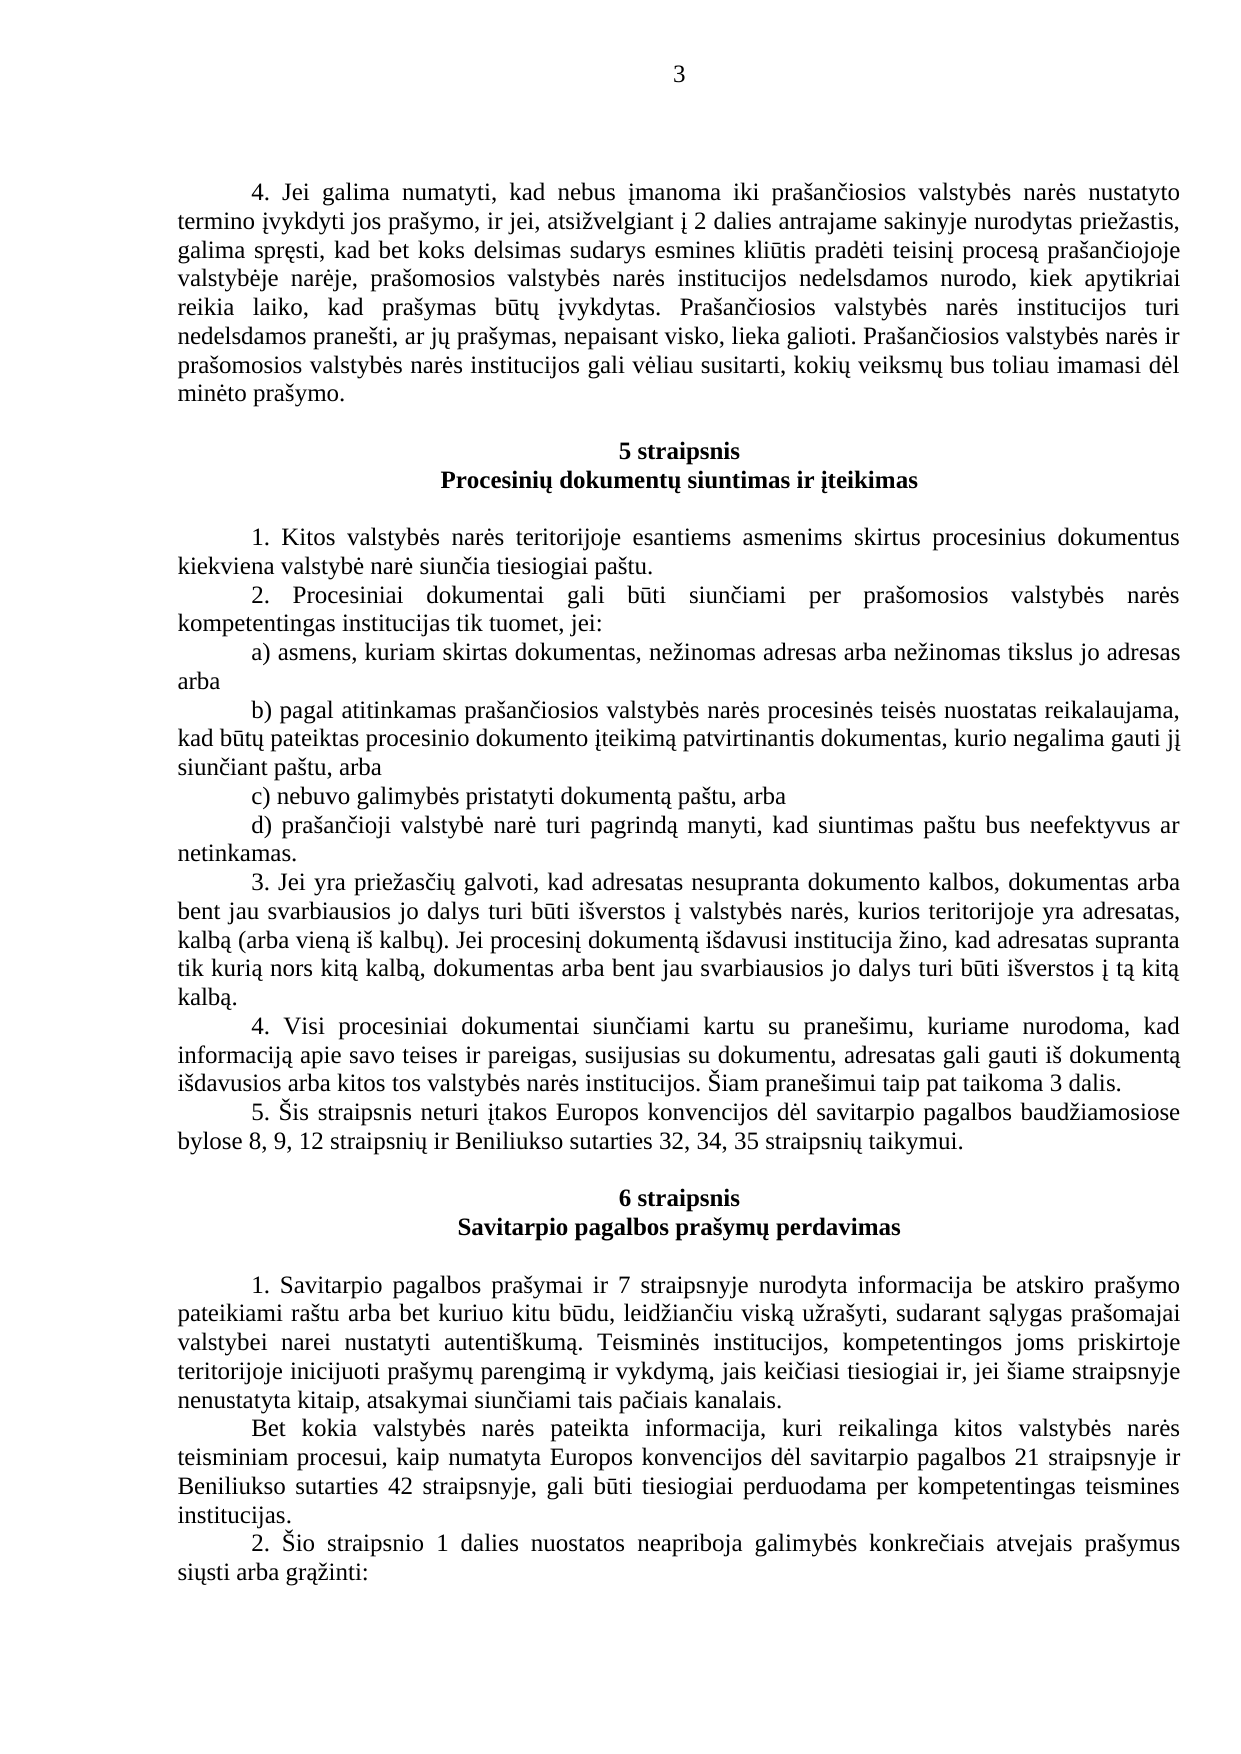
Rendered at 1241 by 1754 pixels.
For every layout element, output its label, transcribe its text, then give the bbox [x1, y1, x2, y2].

text 2. Procesiniai dokumentai gali būti siunčiami per prašomosios valstybės narės kompetentingas institucijas tik tuomet, jei: [177, 580, 1181, 637]
text Procesinių dokumentų siuntimas ir įteikimas [177, 465, 1181, 493]
text b) pagal atitinkamas prašančiosios valstybės narės procesinės teisės nuostatas reikalaujama, kad būtų pateiktas procesinio dokumento įteikimą patvirtinantis dokumentas, kurio negalima gauti jį siunčiant paštu, arba [177, 695, 1181, 781]
text 5 straipsnis [177, 436, 1181, 465]
text 1. Savitarpio pagalbos prašymai ir 7 straipsnyje nurodyta informacija be atskiro prašymo pateikiami raštu arba bet kuriuo kitu būdu, leidžiančiu viską užrašyti, sudarant sąlygas prašomajai valstybei narei nustatyti autentiškumą. Teisminės institucijos, kompetentingos joms priskirtoje teritorijoje inicijuoti prašymų parengimą ir vykdymą, jais keičiasi tiesiogiai ir, jei šiame straipsnyje nenustatyta kitaip, atsakymai siunčiami tais pačiais kanalais. [177, 1270, 1181, 1413]
text 5. Šis straipsnis neturi įtakos Europos konvencijos dėl savitarpio pagalbos baudžiamosiose bylose 8, 9, 12 straipsnių ir Beniliukso sutarties 32, 34, 35 straipsnių taikymui. [177, 1097, 1181, 1155]
text c) nebuvo galimybės pristatyti dokumentą paštu, arba [177, 781, 1181, 810]
text d) prašančioji valstybė narė turi pagrindą manyti, kad siuntimas paštu bus neefektyvus ar netinkamas. [177, 810, 1181, 867]
text 6 straipsnis [177, 1183, 1181, 1212]
text 4. Visi procesiniai dokumentai siunčiami kartu su pranešimu, kuriame nurodoma, kad informaciją apie savo teises ir pareigas, susijusias su dokumentu, adresatas gali gauti iš dokumentą išdavusios arba kitos tos valstybės narės institucijos. Šiam pranešimui taip pat taikoma 3 dalis. [177, 1011, 1181, 1097]
text 2. Šio straipsnio 1 dalies nuostatos neapriboja galimybės konkrečiais atvejais prašymus siųsti arba grąžinti: [177, 1528, 1181, 1586]
text Savitarpio pagalbos prašymų perdavimas [177, 1212, 1181, 1241]
text a) asmens, kuriam skirtas dokumentas, nežinomas adresas arba nežinomas tikslus jo adresas arba [177, 637, 1181, 695]
text 4. Jei galima numatyti, kad nebus įmanoma iki prašančiosios valstybės narės nustatyto termino įvykdyti jos prašymo, ir jei, atsižvelgiant į 2 dalies antrajame sakinyje nurodytas priežastis, galima spręsti, kad bet koks delsimas sudarys esmines kliūtis pradėti teisinį procesą prašančiojoje valstybėje narėje, prašomosios valstybės narės institucijos nedelsdamos nurodo, kiek apytikriai reikia laiko, kad prašymas būtų įvykdytas. Prašančiosios valstybės narės institucijos turi nedelsdamos pranešti, ar jų prašymas, nepaisant visko, lieka galioti. Prašančiosios valstybės narės ir prašomosios valstybės narės institucijos gali vėliau susitarti, kokių veiksmų bus toliau imamasi dėl minėto prašymo. [177, 177, 1181, 407]
text 3. Jei yra priežasčių galvoti, kad adresatas nesupranta dokumento kalbos, dokumentas arba bent jau svarbiausios jo dalys turi būti išverstos į valstybės narės, kurios teritorijoje yra adresatas, kalbą (arba vieną iš kalbų). Jei procesinį dokumentą išdavusi institucija žino, kad adresatas supranta tik kurią nors kitą kalbą, dokumentas arba bent jau svarbiausios jo dalys turi būti išverstos į tą kitą kalbą. [177, 867, 1181, 1011]
text Bet kokia valstybės narės pateikta informacija, kuri reikalinga kitos valstybės narės teisminiam procesui, kaip numatyta Europos konvencijos dėl savitarpio pagalbos 21 straipsnyje ir Beniliukso sutarties 42 straipsnyje, gali būti tiesiogiai perduodama per kompetentingas teismines institucijas. [177, 1413, 1181, 1528]
text 1. Kitos valstybės narės teritorijoje esantiems asmenims skirtus procesinius dokumentus kiekviena valstybė narė siunčia tiesiogiai paštu. [177, 522, 1181, 580]
